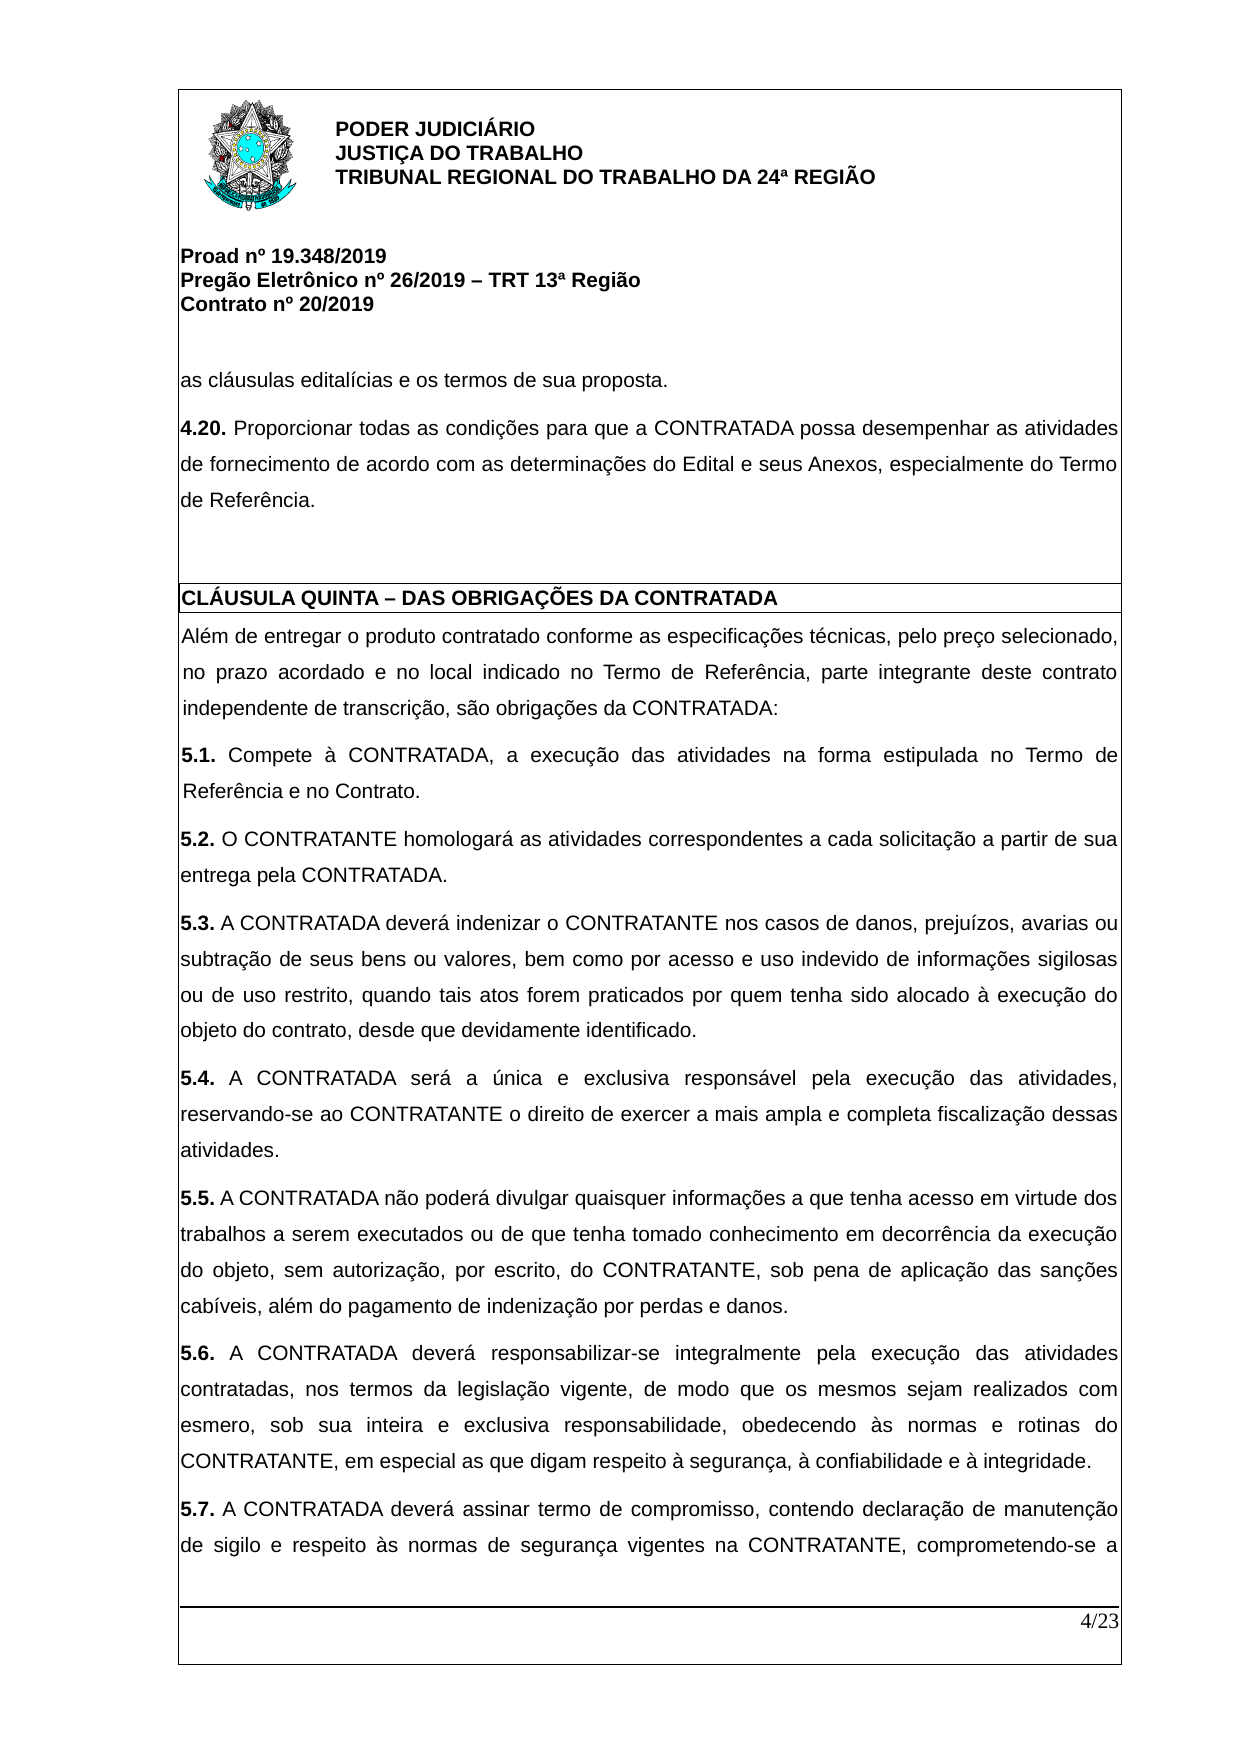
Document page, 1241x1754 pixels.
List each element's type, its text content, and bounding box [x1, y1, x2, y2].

text 5.4. A CONTRATADA será a única e exclusiva responsável pela execução das atividades, reservando-se ao CONTRATANTE o direito de exercer a mais ampla e completa fiscalização dessas atividades. [180, 1066, 1119, 1162]
text as cláusulas editalícias e os termos de sua proposta. [180, 368, 1119, 392]
text Além de entregar o produto contratado conforme as especificações técnicas, pelo preço selecionado, no prazo acordado e no local indicado no Termo de Referência, parte integrante deste contrato independente de transcrição, são obrigações da CONTRATADA: [181, 624, 1119, 719]
text 5.6. A CONTRATADA deverá responsabilizar-se integralmente pela execução das atividades contratadas, nos termos da legislação vigente, de modo que os mesmos sejam realizados com esmero, sob sua inteira e exclusiva responsabilidade, obedecendo às normas e rotinas do CONTRATANTE, em especial as que digam respeito à segurança, à confiabilidade e à integridade. [180, 1341, 1119, 1473]
picture [203, 99, 298, 211]
text 4.20. Proporcionar todas as condições para que a CONTRATADA possa desempenhar as atividades de fornecimento de acordo com as determinações do Edital e seus Anexos, especialmente do Termo de Referência. [180, 416, 1119, 512]
text 5.1. Compete à CONTRATADA, a execução das atividades na forma estipulada no Termo de Referência e no Contrato. [181, 743, 1119, 803]
text 5.3. A CONTRATADA deverá indenizar o CONTRATANTE nos casos de danos, prejuízos, avarias ou subtração de seus bens ou valores, bem como por acesso e uso indevido de informações sigilosas ou de uso restrito, quando tais atos forem praticados por quem tenha sido alocado à execução do objeto do contrato, desde que devidamente identificado. [180, 911, 1119, 1042]
text 5.2. O CONTRATANTE homologará as atividades correspondentes a cada solicitação a partir de sua entrega pela CONTRATADA. [180, 827, 1119, 887]
text 5.7. A CONTRATADA deverá assinar termo de compromisso, contendo declaração de manutenção de sigilo e respeito às normas de segurança vigentes na CONTRATANTE, comprometendo-se a [180, 1497, 1119, 1557]
text 5.5. A CONTRATADA não poderá divulgar quaisquer informações a que tenha acesso em virtude dos trabalhos a serem executados ou de que tenha tomado conhecimento em decorrência da execução do objeto, sem autorização, por escrito, do CONTRATANTE, sob pena de aplicação das sanções cabíveis, além do pagamento de indenização por perdas e danos. [180, 1186, 1119, 1317]
text CLÁUSULA QUINTA – DAS OBRIGAÇÕES DA CONTRATADA [180, 584, 1121, 612]
